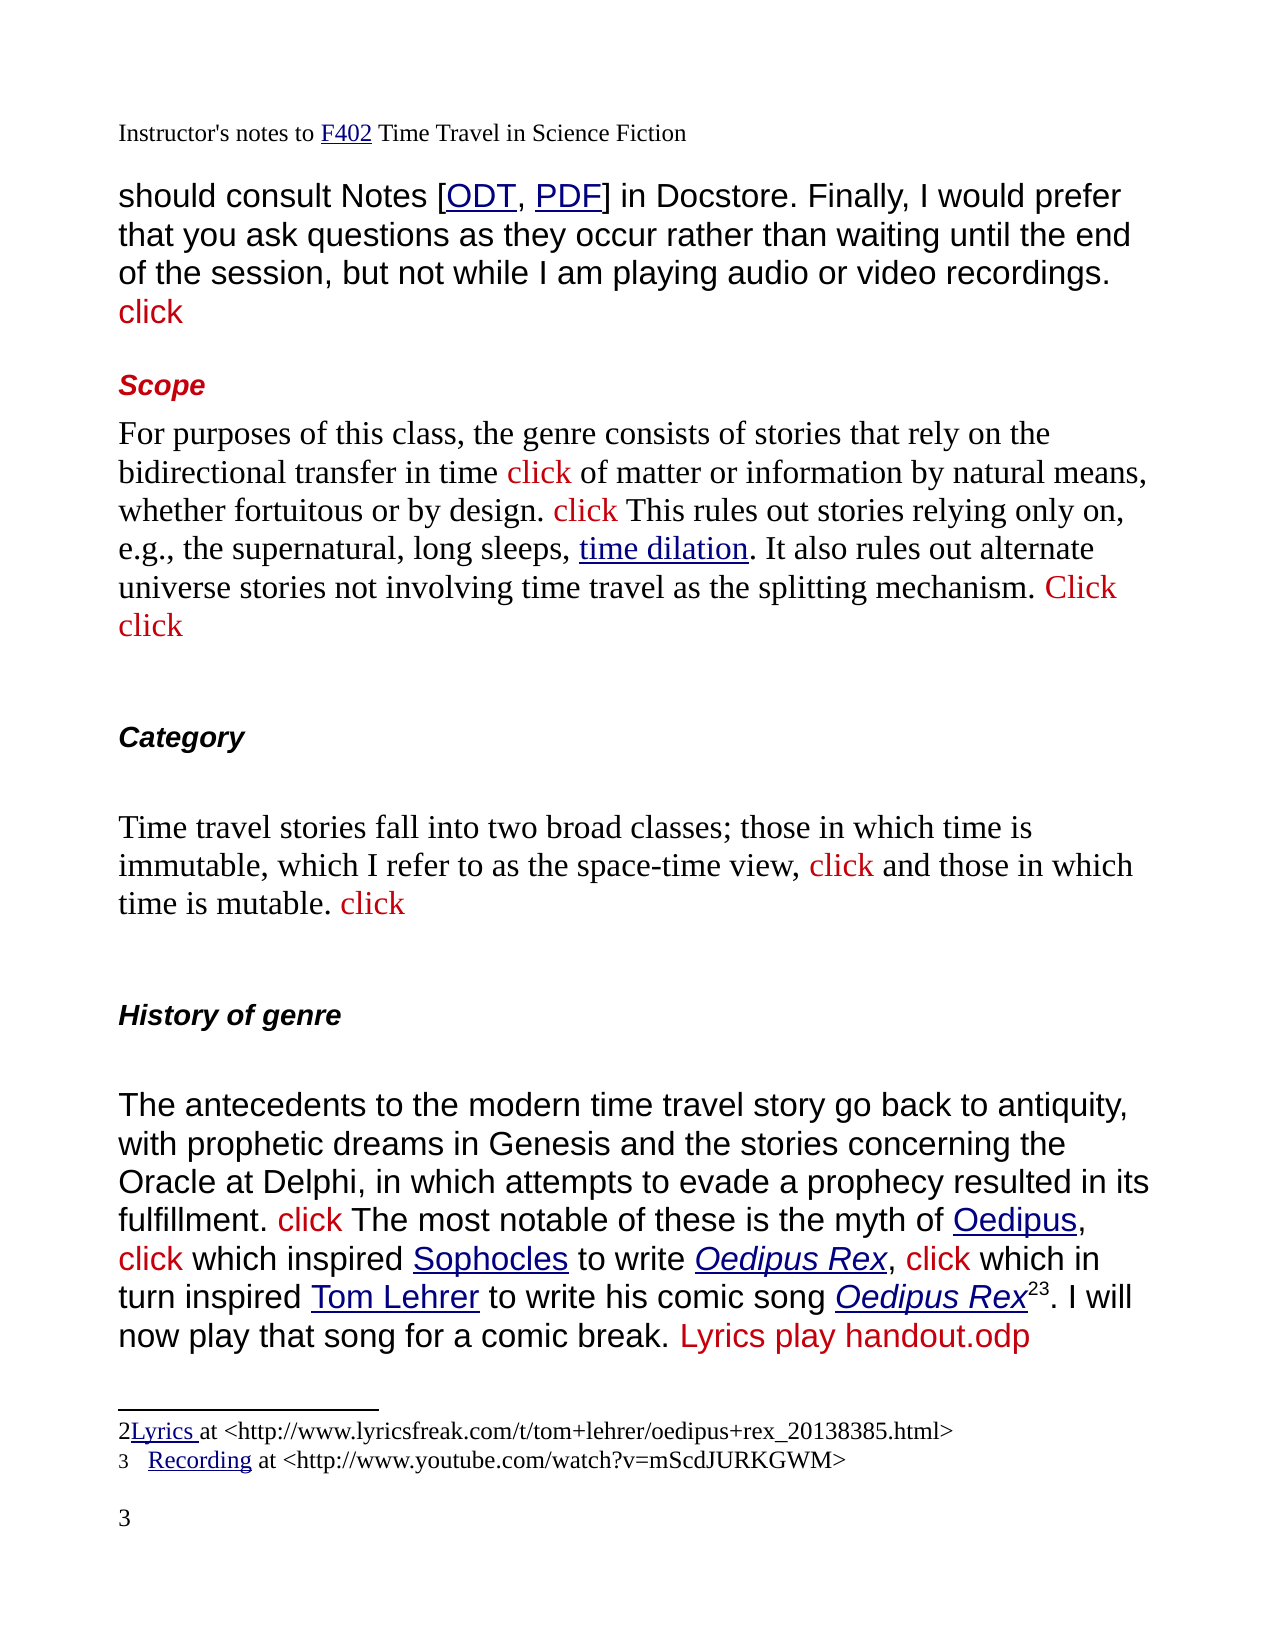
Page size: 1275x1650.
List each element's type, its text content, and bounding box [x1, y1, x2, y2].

subtitle Scope [118, 368, 1157, 401]
text The antecedents to the modern time travel story go back to antiquity, with prophetic dreams in Genesis and the stories concerning the Oracle at Delphi, in which attempts to evade a prophecy resulted in its fulfillment. click The most notable of these is the myth of Oedipus, click which inspired Sophocles to write Oedipus Rex, click which in turn inspired Tom Lehrer to write his comic song Oedipus Rex. I will now play that song for a comic break. Lyrics play handout.odp [118, 1085, 1157, 1354]
text should consult Notes [ODT, PDF] in Docstore. Finally, I would prefer that you ask questions as they occur rather than waiting until the end of the session, but not while I am playing audio or video recordings. click [118, 176, 1157, 330]
subtitle History of genre [118, 998, 1157, 1031]
text Recording at <http://www.youtube.com/watch?v=mScdJURKGWM> [118, 1445, 1157, 1474]
text For purposes of this class, the genre consists of stories that rely on the bidirectional transfer in time click of matter or information by natural means, whether fortuitous or by design. click This rules out stories relying only on, e.g., the supernatural, long sleeps, time dilation. It also rules out alternate universe stories not involving time travel as the splitting mechanism. Click click [118, 414, 1157, 644]
text Time travel stories fall into two broad classes; those in which time is immutable, which I refer to as the space-time view, click and those in which time is mutable. click [118, 807, 1157, 922]
text Lyrics at <http://www.lyricsfreak.com/t/tom+lehrer/oedipus+rex_20138385.html> [118, 1416, 1157, 1445]
subtitle Category [118, 719, 1157, 753]
